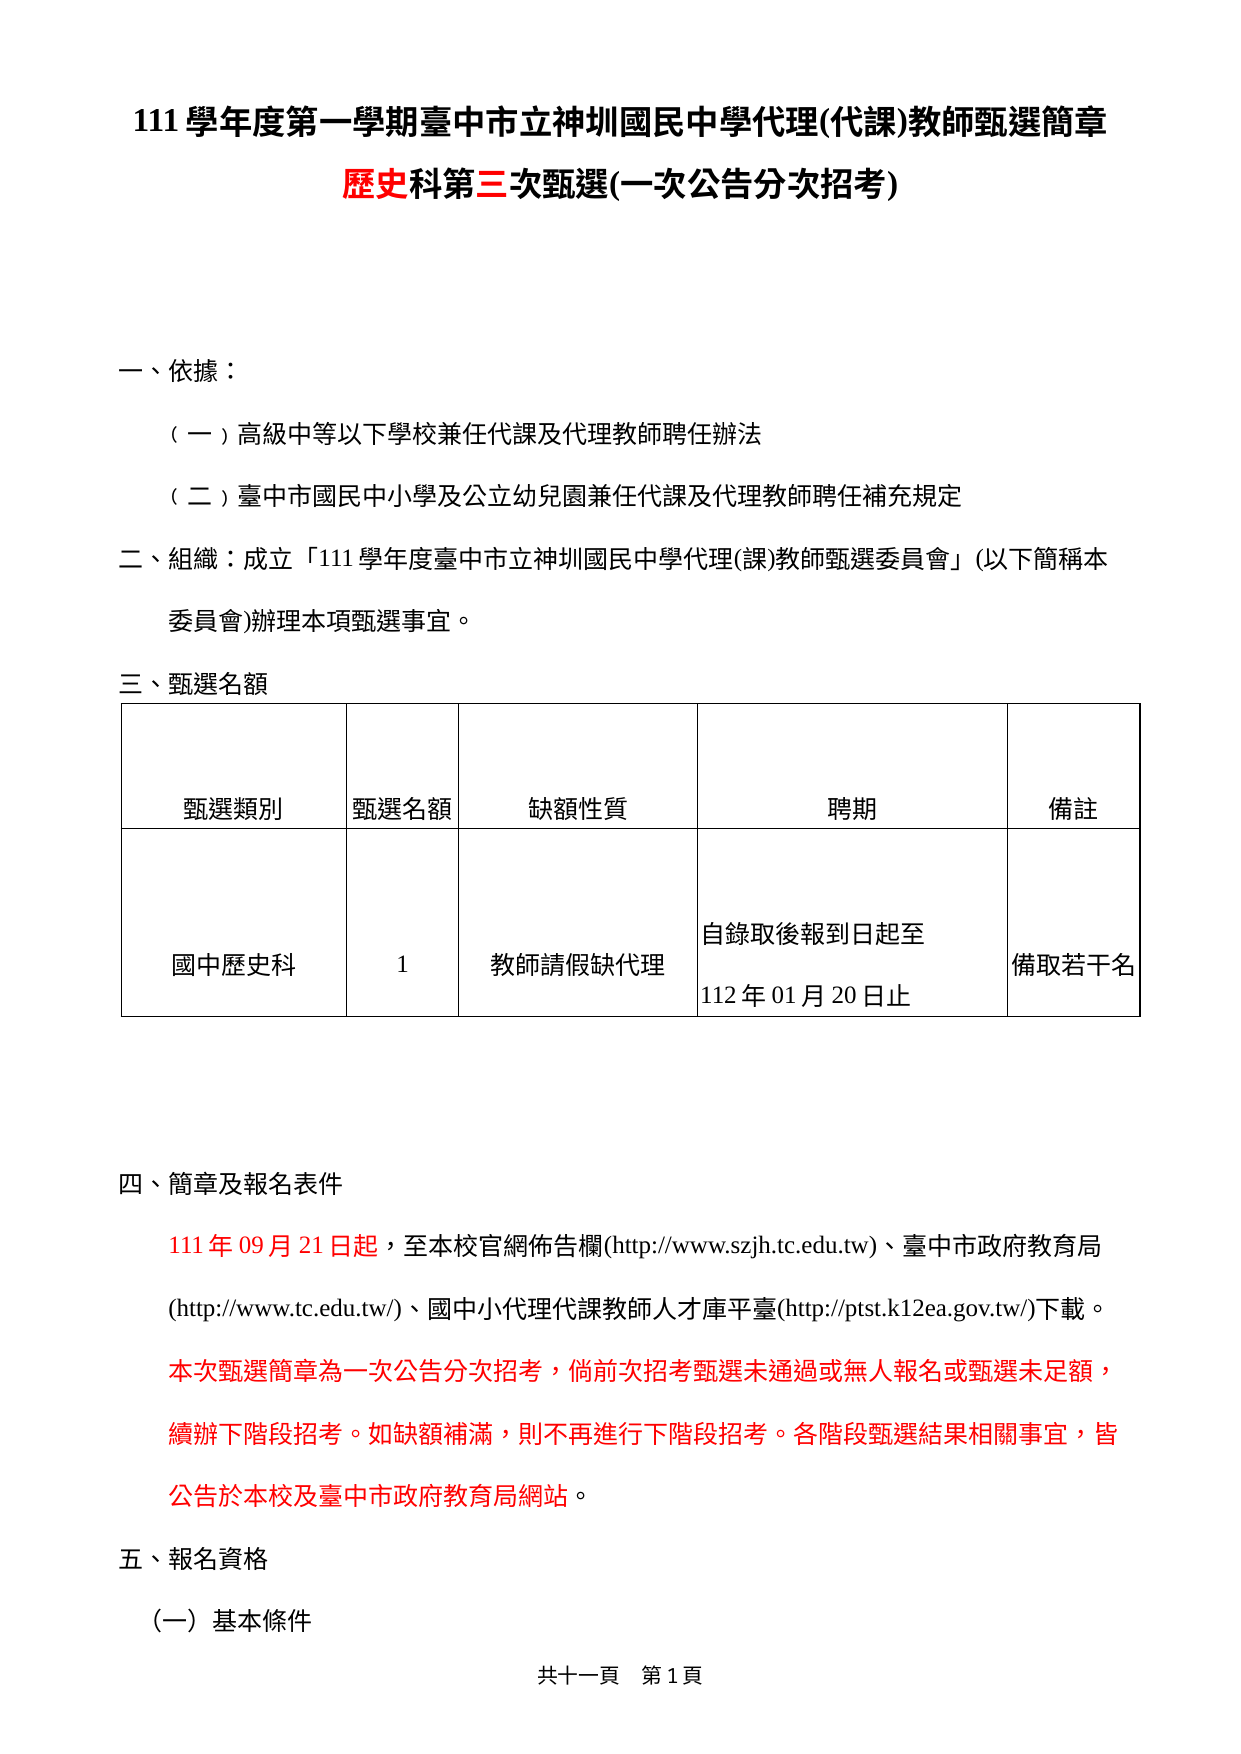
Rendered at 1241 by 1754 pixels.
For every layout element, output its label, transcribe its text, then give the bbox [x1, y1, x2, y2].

table_cell 自錄取後報到日起至 112年01月20日止 [698, 829, 1007, 1016]
text 111學年度第一學期臺中市立神圳國民中學代理(代課)教師甄選簡章歷史科第三次甄選(一次公告分次招考) [118, 78, 1122, 203]
text 五、報名資格 [118, 1516, 1122, 1578]
table_header 聘期 [698, 704, 1007, 828]
table_cell 備取若干名 [1008, 829, 1139, 1016]
text ﹙二﹚臺中市國民中小學及公立幼兒園兼任代課及代理教師聘任補充規定 [162, 453, 1122, 516]
text ﹙一﹚高級中等以下學校兼任代課及代理教師聘任辦法 [162, 391, 1122, 453]
table_header 缺額性質 [459, 704, 697, 828]
table_cell 教師請假缺代理 [459, 829, 697, 1016]
table_header 甄選名額 [347, 704, 458, 828]
text （一）基本條件 [118, 1578, 1122, 1641]
table_header 甄選類別 [122, 704, 346, 828]
text 二、組織：成立「111學年度臺中市立神圳國民中學代理(課)教師甄選委員會」(以下簡稱本委員會)辦理本項甄選事宜。 [118, 516, 1122, 641]
table_cell 1 [347, 829, 458, 1016]
text 一、依據： [118, 328, 1122, 391]
table_header 備註 [1008, 704, 1139, 828]
text 三、甄選名額 [118, 641, 1122, 703]
table_cell 國中歷史科 [122, 829, 346, 1016]
text 四、簡章及報名表件 111年09月21日起，至本校官網佈告欄(http://www.szjh.tc.edu.tw)、臺中市政府教育局(http://www.tc.edu.tw/)、國中小代理代課教師人才庫平臺(http://ptst.k12ea.gov.tw/)下載。本次甄選簡章為一次公告分次招考，倘前次招考甄選未通過或無人報名或甄選未足額，續辦下階段招考。如缺額補滿，則不再進行下階段招考。各階段甄選結果相關事宜，皆公告於本校及臺中市政府教育局網站。 [118, 1141, 1122, 1516]
